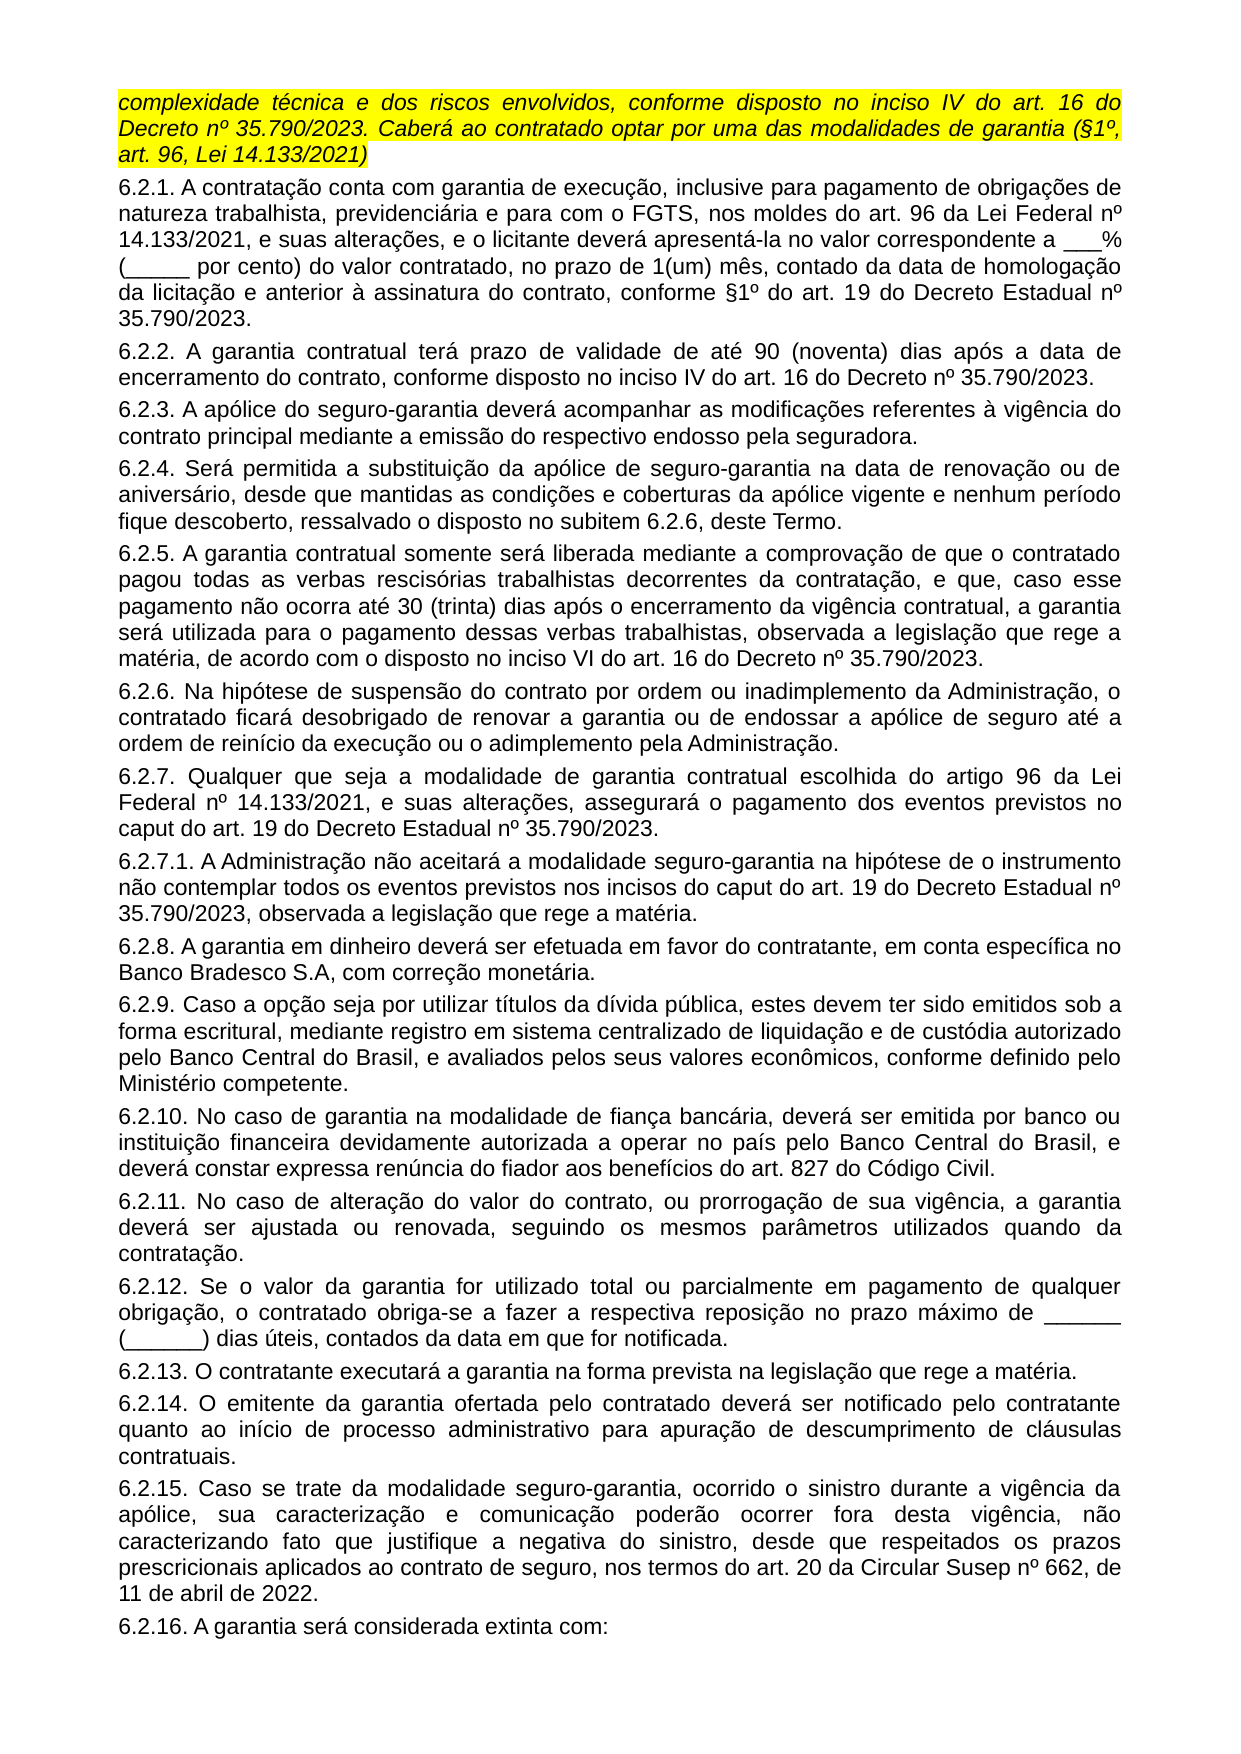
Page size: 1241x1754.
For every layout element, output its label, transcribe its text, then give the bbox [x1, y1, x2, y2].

text 6.2.10. No caso de garantia na modalidade de fiança bancária, deverá ser emitida por banco ou instituição financeira devidamente autorizada a operar no país pelo Banco Central do Brasil, e deverá constar expressa renúncia do fiador aos benefícios do art. 827 do Código Civil. [118, 1103, 1122, 1182]
text 6.2.13. O contratante executará a garantia na forma prevista na legislação que rege a matéria. [118, 1358, 1122, 1384]
text complexidade técnica e dos riscos envolvidos, conforme disposto no inciso IV do art. 16 do Decreto nº 35.790/2023. Caberá ao contratado optar por uma das modalidades de garantia (§1º, art. 96, Lei 14.133/2021) [118, 88, 1122, 168]
text 6.2.11. No caso de alteração do valor do contrato, ou prorrogação de sua vigência, a garantia deverá ser ajustada ou renovada, seguindo os mesmos parâmetros utilizados quando da contratação. [118, 1188, 1122, 1267]
text 6.2.5. A garantia contratual somente será liberada mediante a comprovação de que o contratado pagou todas as verbas rescisórias trabalhistas decorrentes da contratação, e que, caso esse pagamento não ocorra até 30 (trinta) dias após o encerramento da vigência contratual, a garantia será utilizada para o pagamento dessas verbas trabalhistas, observada a legislação que rege a matéria, de acordo com o disposto no inciso VI do art. 16 do Decreto nº 35.790/2023. [118, 540, 1122, 672]
text 6.2.15. Caso se trate da modalidade seguro-garantia, ocorrido o sinistro durante a vigência da apólice, sua caracterização e comunicação poderão ocorrer fora desta vigência, não caracterizando fato que justifique a negativa do sinistro, desde que respeitados os prazos prescricionais aplicados ao contrato de seguro, nos termos do art. 20 da Circular Susep nº 662, de 11 de abril de 2022. [118, 1475, 1122, 1607]
text 6.2.7.1. A Administração não aceitará a modalidade seguro-garantia na hipótese de o instrumento não contemplar todos os eventos previstos nos incisos do caput do art. 19 do Decreto Estadual nº 35.790/2023, observada a legislação que rege a matéria. [118, 848, 1122, 927]
text 6.2.1. A contratação conta com garantia de execução, inclusive para pagamento de obrigações de natureza trabalhista, previdenciária e para com o FGTS, nos moldes do art. 96 da Lei Federal nº 14.133/2021, e suas alterações, e o licitante deverá apresentá-la no valor correspondente a ___% (_____ por cento) do valor contratado, no prazo de 1(um) mês, contado da data de homologação da licitação e anterior à assinatura do contrato, conforme §1º do art. 19 do Decreto Estadual nº 35.790/2023. [118, 173, 1122, 332]
text 6.2.14. O emitente da garantia ofertada pelo contratado deverá ser notificado pelo contratante quanto ao início de processo administrativo para apuração de descumprimento de cláusulas contratuais. [118, 1390, 1122, 1469]
text 6.2.16. A garantia será considerada extinta com: [118, 1613, 1122, 1639]
text 6.2.6. Na hipótese de suspensão do contrato por ordem ou inadimplemento da Administração, o contratado ficará desobrigado de renovar a garantia ou de endossar a apólice de seguro até a ordem de reinício da execução ou o adimplemento pela Administração. [118, 678, 1122, 757]
text 6.2.8. A garantia em dinheiro deverá ser efetuada em favor do contratante, em conta específica no Banco Bradesco S.A, com correção monetária. [118, 933, 1122, 985]
text 6.2.12. Se o valor da garantia for utilizado total ou parcialmente em pagamento de qualquer obrigação, o contratado obriga-se a fazer a respectiva reposição no prazo máximo de ______ (______) dias úteis, contados da data em que for notificada. [118, 1273, 1122, 1352]
text 6.2.3. A apólice do seguro-garantia deverá acompanhar as modificações referentes à vigência do contrato principal mediante a emissão do respectivo endosso pela seguradora. [118, 396, 1122, 449]
text 6.2.2. A garantia contratual terá prazo de validade de até 90 (noventa) dias após a data de encerramento do contrato, conforme disposto no inciso IV do art. 16 do Decreto nº 35.790/2023. [118, 338, 1122, 390]
text 6.2.4. Será permitida a substituição da apólice de seguro-garantia na data de renovação ou de aniversário, desde que mantidas as condições e coberturas da apólice vigente e nenhum período fique descoberto, ressalvado o disposto no subitem 6.2.6, deste Termo. [118, 455, 1122, 534]
text 6.2.7. Qualquer que seja a modalidade de garantia contratual escolhida do artigo 96 da Lei Federal nº 14.133/2021, e suas alterações, assegurará o pagamento dos eventos previstos no caput do art. 19 do Decreto Estadual nº 35.790/2023. [118, 763, 1122, 842]
text 6.2.9. Caso a opção seja por utilizar títulos da dívida pública, estes devem ter sido emitidos sob a forma escritural, mediante registro em sistema centralizado de liquidação e de custódia autorizado pelo Banco Central do Brasil, e avaliados pelos seus valores econômicos, conforme definido pelo Ministério competente. [118, 991, 1122, 1097]
